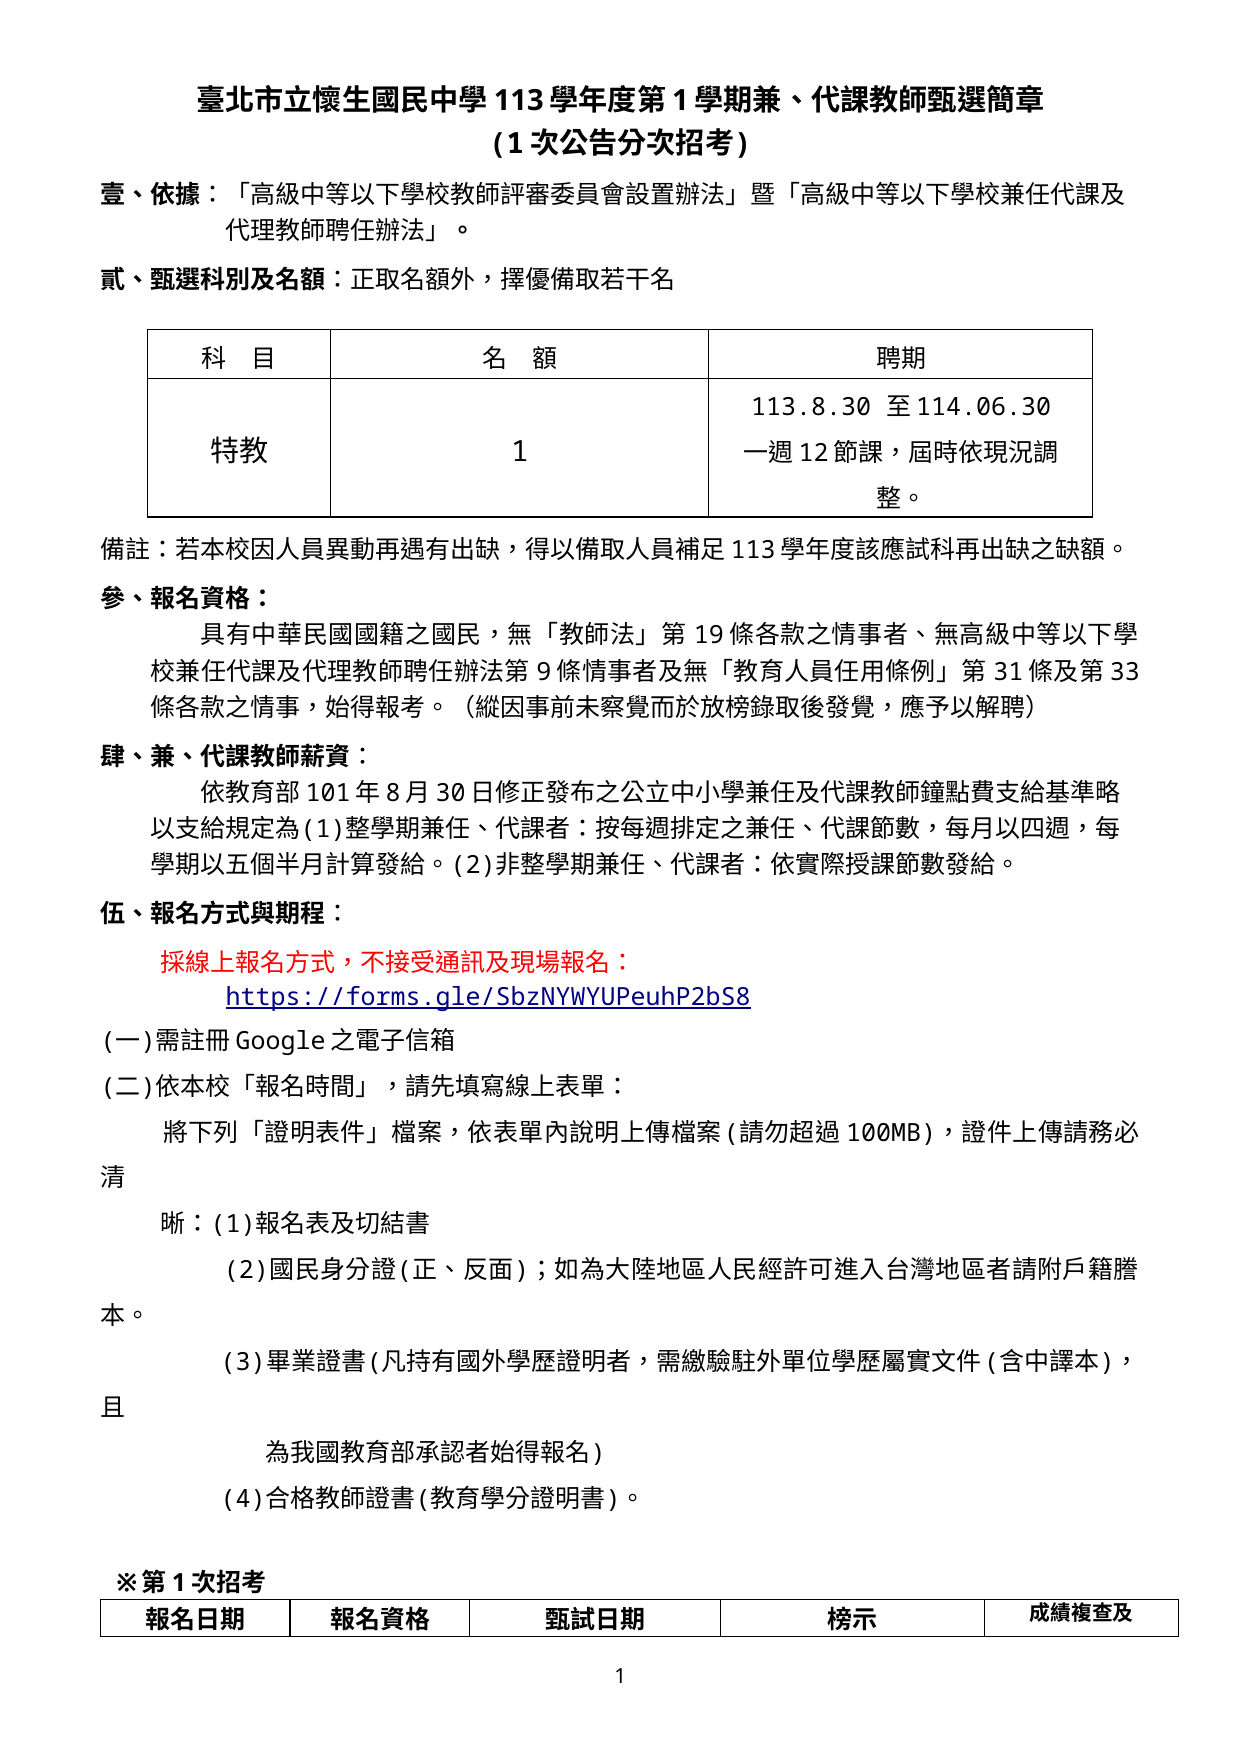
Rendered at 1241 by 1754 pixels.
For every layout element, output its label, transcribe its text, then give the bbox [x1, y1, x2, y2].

table_cell 特教 [148, 379, 330, 516]
text 將下列「證明表件」檔案，依表單內說明上傳檔案(請勿超過100MB)，證件上傳請務必清 晰：(1)報名表及切結書 [100, 1104, 1140, 1242]
table_header ※第1次招考 [100, 1563, 1179, 1599]
text (4)合格教師證書(教育學分證明書)。 [100, 1471, 1140, 1517]
text 具有中華民國國籍之國民，無「教師法」第19條各款之情事者、無高級中等以下學校兼任代課及代理教師聘任辦法第9條情事者及無「教育人員任用條例」第31條及第33條各款之情事，始得報考。（縱因事前未察覺而於放榜錄取後發覺，應予以解聘） [150, 615, 1140, 724]
table_cell 113.8.30 至114.06.30 一週12節課，屆時依現況調整。 [709, 379, 1092, 516]
text 參、報名資格： [100, 579, 1140, 615]
table_cell 1 [331, 379, 708, 516]
table_cell 報名資格 [291, 1600, 469, 1636]
text 肆、兼、代課教師薪資： [100, 736, 1140, 772]
text 貳、甄選科別及名額：正取名額外，擇優備取若干名 [100, 259, 1140, 329]
text 備註：若本校因人員異動再遇有出缺，得以備取人員補足113學年度該應試科再出缺之缺額。 [100, 530, 1140, 566]
table_cell 成績複查及 [985, 1600, 1178, 1636]
table_cell 報名日期 [101, 1600, 289, 1636]
text (2)國民身分證(正、反面)；如為大陸地區人民經許可進入台灣地區者請附戶籍謄本。 [100, 1242, 1140, 1333]
text 採線上報名方式，不接受通訊及現場報名：https://forms.gle/SbzNYWYUPeuhP2bS8 [100, 942, 1140, 1013]
text (1次公告分次招考) [100, 119, 1140, 162]
text (二)依本校「報名時間」，請先填寫線上表單： [100, 1058, 1140, 1104]
text 伍、報名方式與期程： [100, 894, 1140, 930]
text (一)需註冊Google之電子信箱 [100, 1013, 1140, 1058]
text 壹、依據：「高級中等以下學校教師評審委員會設置辦法」暨「高級中等以下學校兼任代課及代理教師聘任辦法」。 [100, 174, 1140, 247]
table_header 科 目 [148, 330, 330, 378]
table_cell 榜示 [721, 1600, 984, 1636]
table_header 聘期 [709, 330, 1092, 378]
table_cell 甄試日期 [470, 1600, 720, 1636]
table_header 名 額 [331, 330, 708, 378]
text 依教育部101年8月30日修正發布之公立中小學兼任及代課教師鐘點費支給基準略以支給規定為(1)整學期兼任、代課者：按每週排定之兼任、代課節數，每月以四週，每學期以五個半月計算發給。(2)非整學期兼任、代課者：依實際授課節數發給。 [150, 772, 1140, 881]
text 臺北市立懷生國民中學113學年度第1學期兼、代課教師甄選簡章 [100, 77, 1140, 119]
text (3)畢業證書(凡持有國外學歷證明者，需繳驗駐外單位學歷屬實文件(含中譯本)，且 為我國教育部承認者始得報名) [100, 1333, 1140, 1471]
